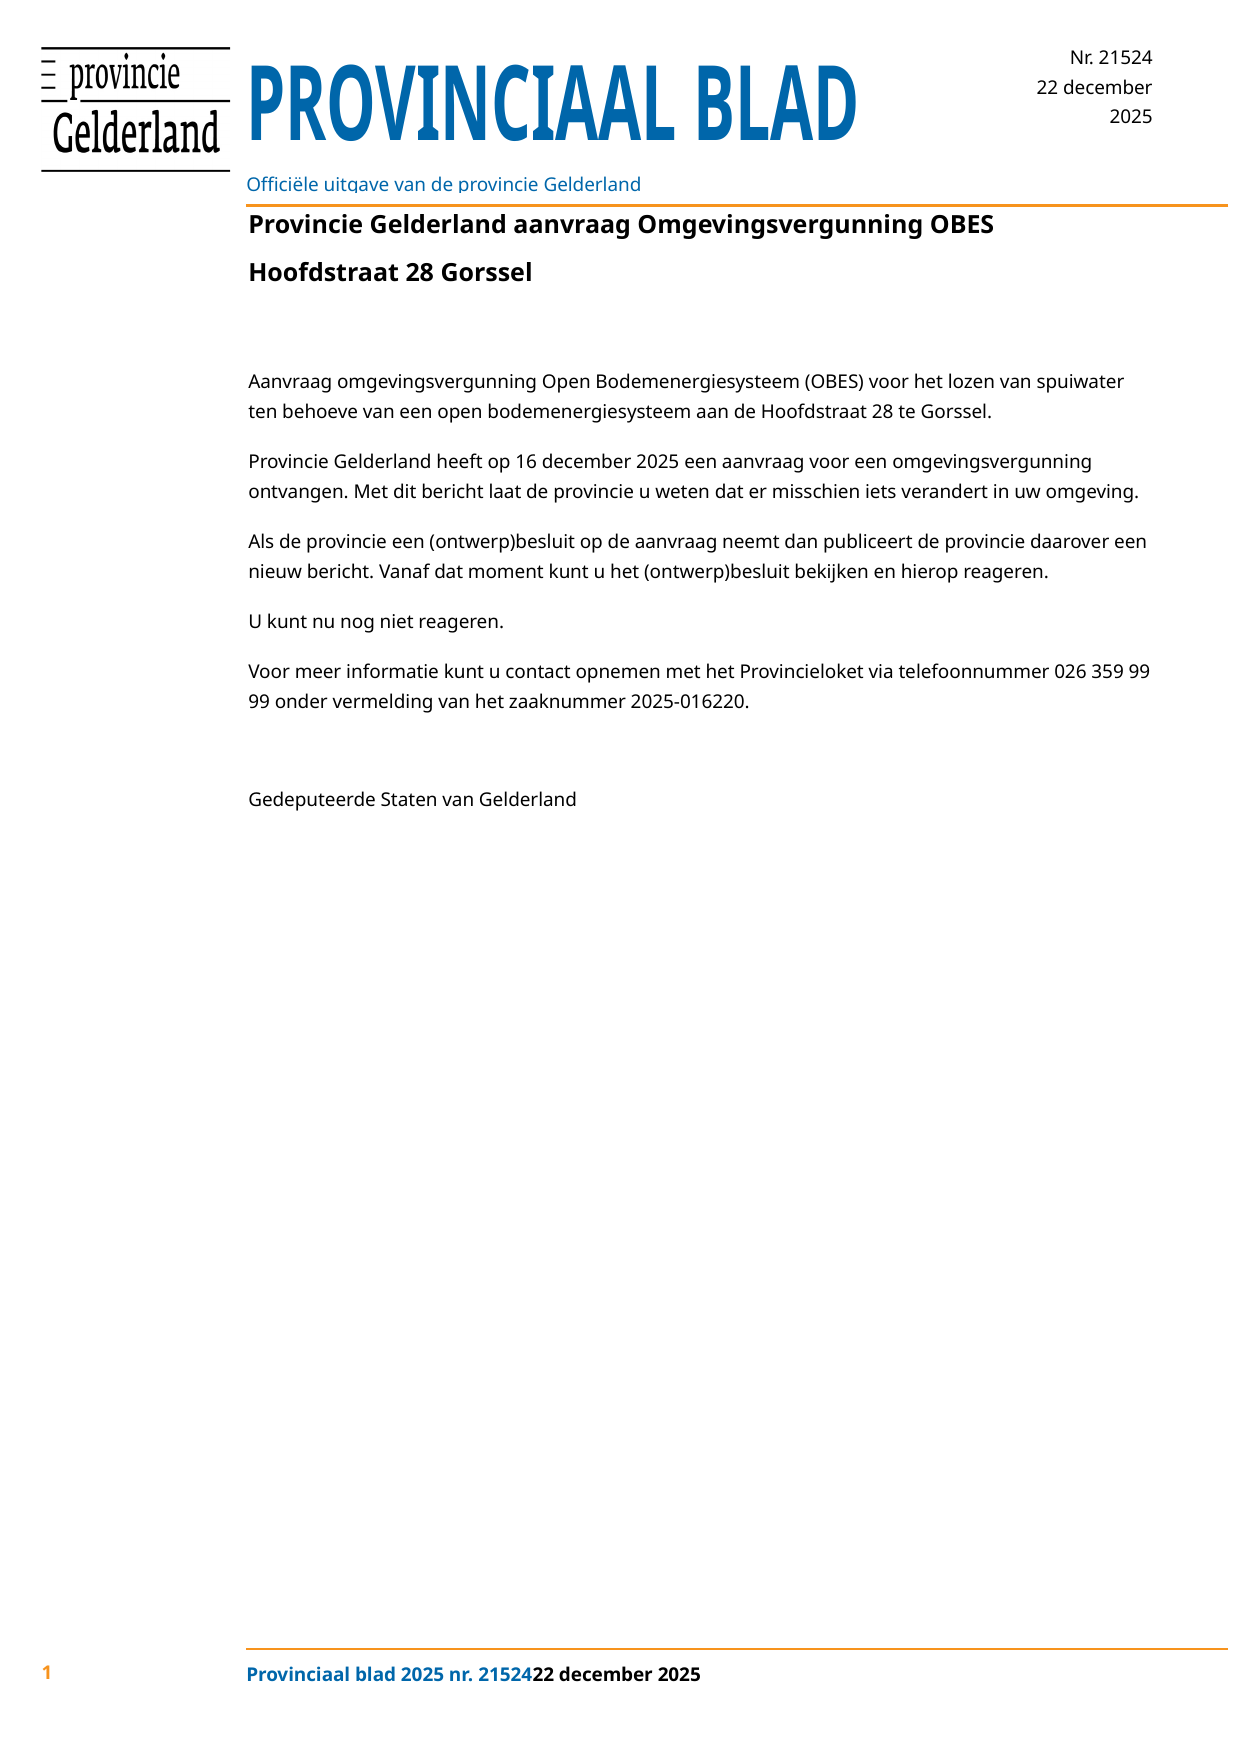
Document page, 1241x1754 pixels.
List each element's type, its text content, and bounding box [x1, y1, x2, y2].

text Aanvraag omgevingsvergunning Open Bodemenergiesysteem (OBES) voor het lozen van spuiwater ten behoeve van een open bodemenergiesysteem aan de Hoofdstraat 28 te Gorssel. [248, 368, 1152, 424]
text Als de provincie een (ontwerp)besluit op de aanvraag neemt dan publiceert de provincie daarover een nieuw bericht. Vanaf dat moment kunt u het (ontwerp)besluit bekijken en hierop reageren. [248, 528, 1152, 584]
picture [41, 47, 231, 172]
text Gedeputeerde Staten van Gelderland [248, 787, 1152, 812]
text Voor meer informatie kunt u contact opnemen met het Provincieloket via telefoonnummer 026 359 99 99 onder vermelding van het zaaknummer 2025-016220. [248, 659, 1152, 714]
text Provincie Gelderland heeft op 16 december 2025 een aanvraag voor een omgevingsvergunning ontvangen. Met dit bericht laat de provincie u weten dat er misschien iets verandert in uw omgeving. [248, 448, 1152, 504]
text U kunt nu nog niet reageren. [248, 608, 1152, 634]
text Provincie Gelderland aanvraag Omgevingsvergunning OBES Hoofdstraat 28 Gorssel [248, 207, 1152, 288]
